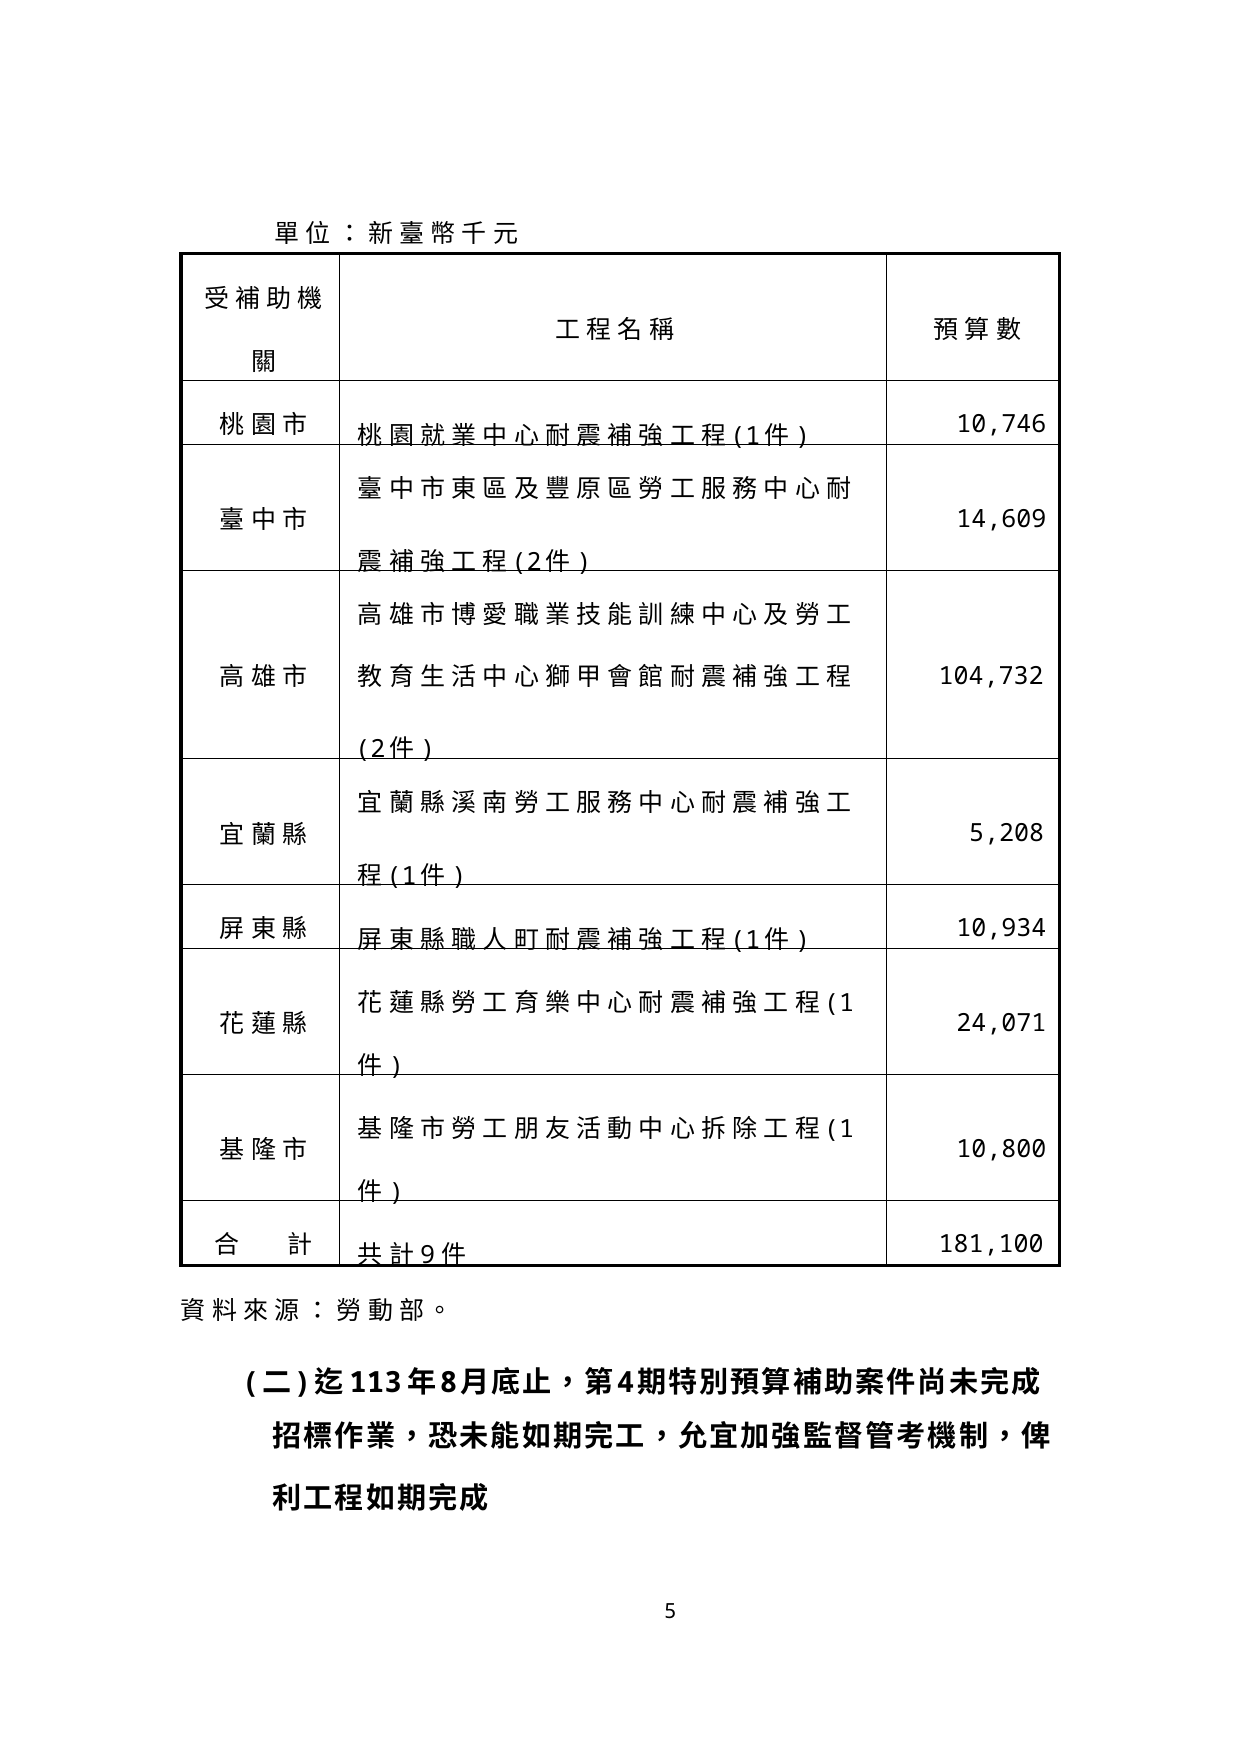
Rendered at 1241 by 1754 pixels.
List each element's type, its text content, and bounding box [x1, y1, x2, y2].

table_cell 24,071 [887, 949, 1058, 1074]
table_cell 10,934 [887, 885, 1058, 948]
table_cell 合 計 [183, 1201, 339, 1263]
table_cell 桃園市 [183, 381, 339, 444]
text 資料來源：勞動部。 [177, 1267, 1063, 1329]
table_cell 桃園就業中心耐震補強工程(1件) [340, 381, 886, 444]
table_cell 10,800 [887, 1075, 1058, 1200]
table_cell 宜蘭縣溪南勞工服務中心耐震補強工程(1件) [340, 759, 886, 884]
table_cell 花蓮縣 [183, 949, 339, 1074]
text (二)迄113年8月底止，第4期特別預算補助案件尚未完成招標作業，恐未能如期完工，允宜加強監督管考機制，俾利工程如期完成 [236, 1329, 1063, 1517]
table_cell 181,100 [887, 1201, 1058, 1263]
table_cell 10,746 [887, 381, 1058, 444]
table_cell 花蓮縣勞工育樂中心耐震補強工程(1件) [340, 949, 886, 1074]
table_cell 臺中市 [183, 445, 339, 570]
table_cell 共計9件 [340, 1201, 886, 1263]
table_cell 屏東縣 [183, 885, 339, 948]
table_cell 高雄市博愛職業技能訓練中心及勞工教育生活中心獅甲會館耐震補強工程(2件) [340, 571, 886, 758]
table_header 預算數 [887, 255, 1058, 380]
table_cell 高雄市 [183, 571, 339, 758]
text 單位：新臺幣千元 [177, 189, 1063, 252]
table_cell 臺中市東區及豐原區勞工服務中心耐震補強工程(2件) [340, 445, 886, 570]
table_cell 5,208 [887, 759, 1058, 884]
table_cell 104,732 [887, 571, 1058, 758]
table_cell 基隆市 [183, 1075, 339, 1200]
table_cell 屏東縣職人町耐震補強工程(1件) [340, 885, 886, 948]
table_cell 宜蘭縣 [183, 759, 339, 884]
table_header 工程名稱 [340, 255, 886, 380]
table_cell 基隆市勞工朋友活動中心拆除工程(1件) [340, 1075, 886, 1200]
table_cell 14,609 [887, 445, 1058, 570]
table_header 受補助機關 [183, 255, 339, 380]
